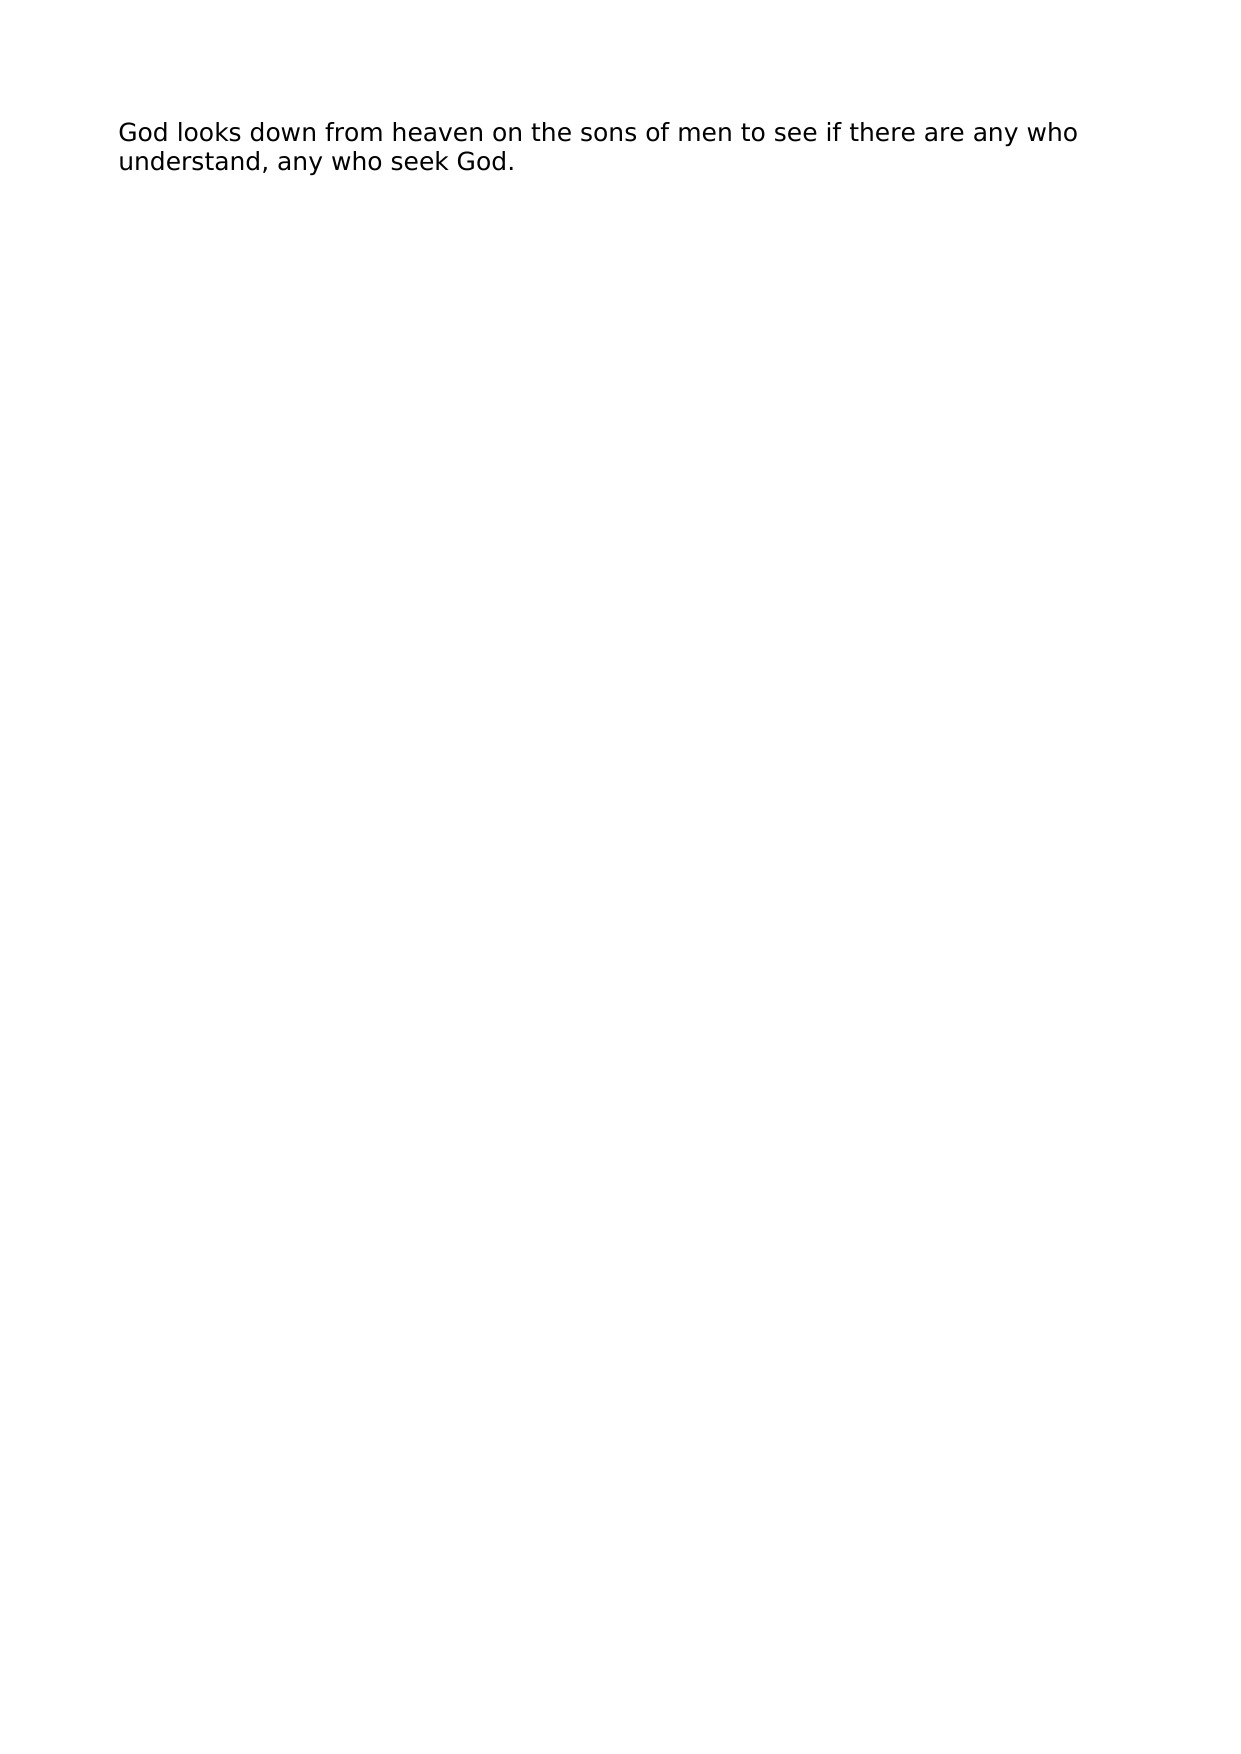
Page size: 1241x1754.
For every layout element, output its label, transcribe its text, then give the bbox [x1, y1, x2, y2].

text God looks down from heaven on the sons of men to see if there are any who understand, any who seek God. [118, 118, 1122, 176]
